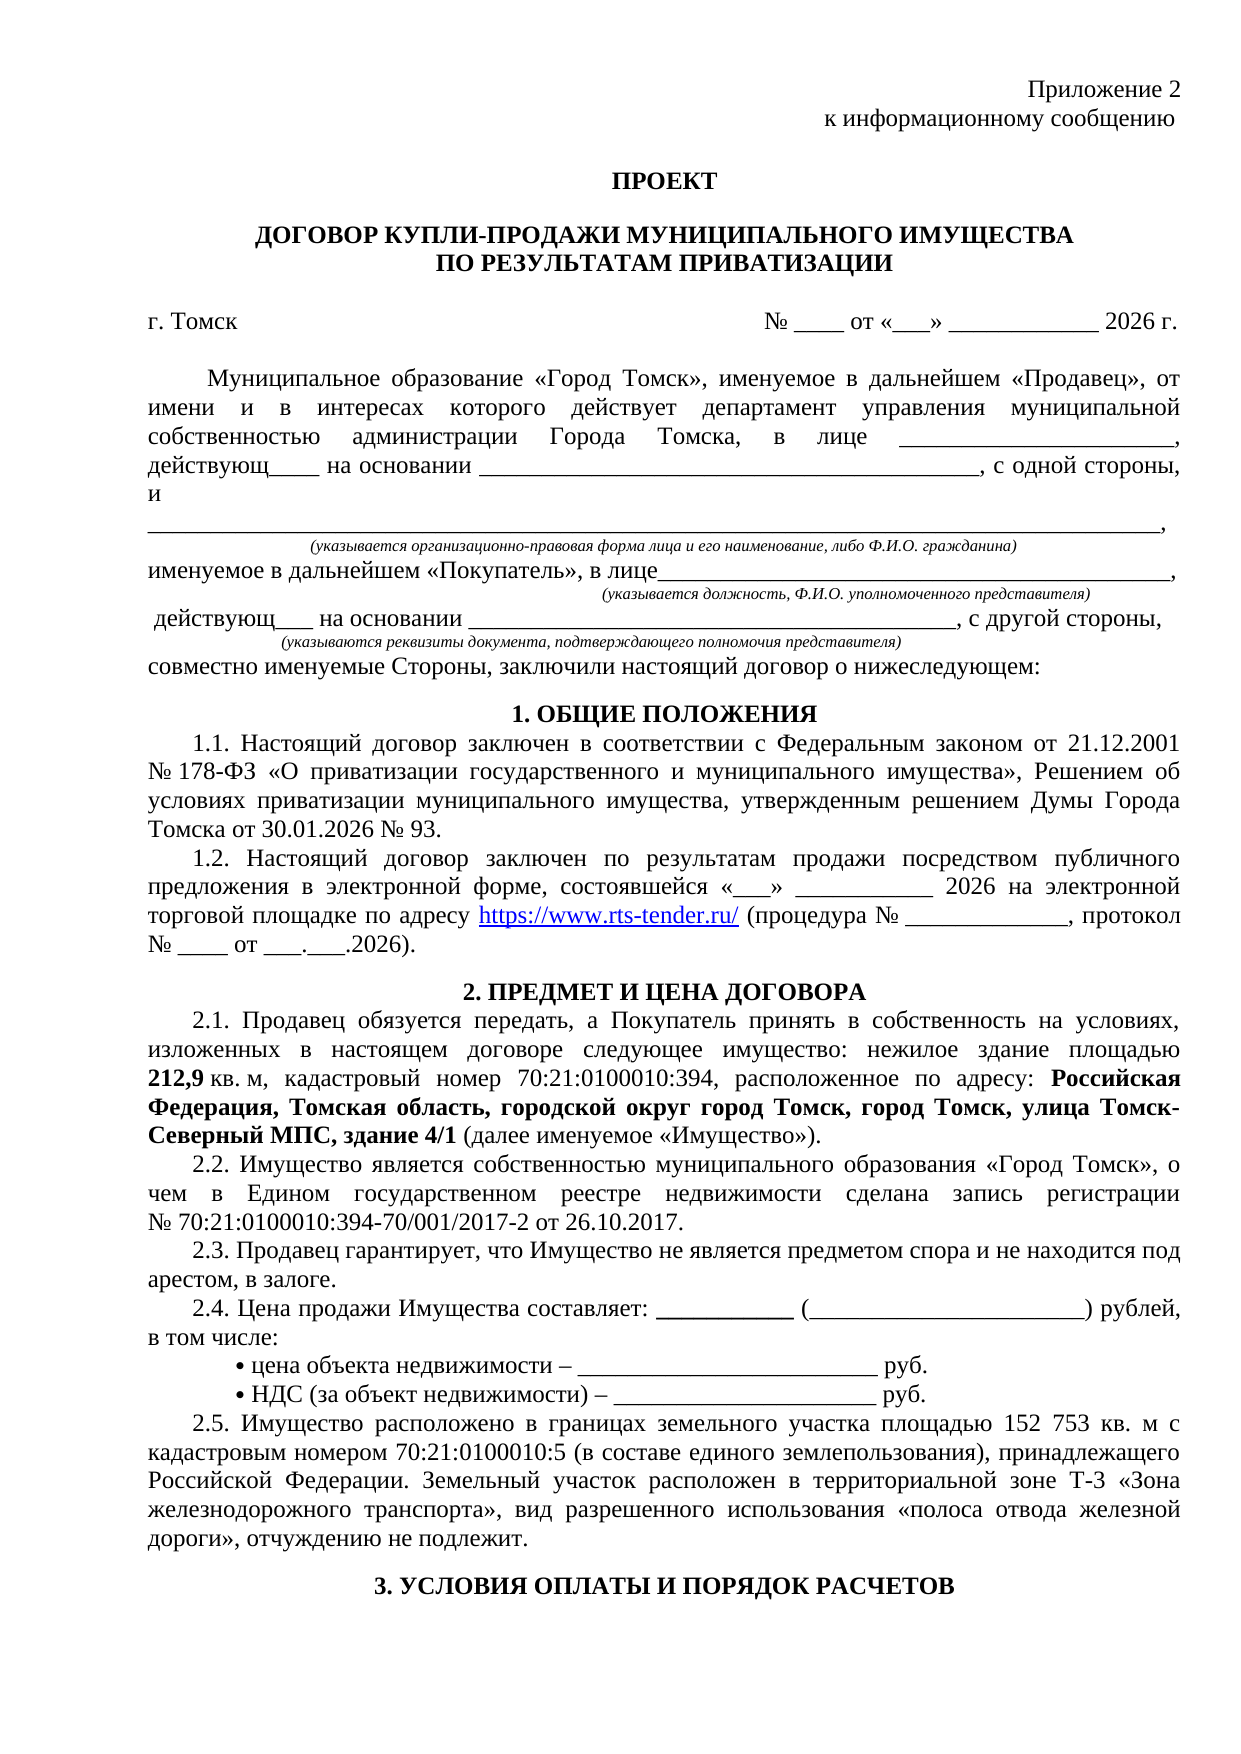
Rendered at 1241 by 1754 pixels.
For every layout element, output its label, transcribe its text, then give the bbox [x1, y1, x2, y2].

text совместно именуемые Стороны, заключили настоящий договор о нижеследующем: [148, 651, 1181, 680]
list цена объекта недвижимости – ________________________ руб. [236, 1351, 1181, 1379]
text 2.3. Продавец гарантирует, что Имущество не является предметом спора и не находится под арестом, в залоге. [148, 1236, 1181, 1293]
text г. Томск № ____ от «___» ____________ 2026 г. [148, 306, 1181, 335]
text ПО РЕЗУЛЬТАТАМ ПРИВАТИЗАЦИИ [148, 248, 1181, 277]
text 2.5. Имущество расположено в границах земельного участка площадью 152 753 кв. м с кадастровым номером 70:21:0100010:5 (в составе единого землепользования), принадлежащего Российской Федерации. Земельный участок расположен в территориальной зоне Т-3 «Зона железнодорожного транспорта», вид разрешенного использования «полоса отвода железной дороги», отчуждению не подлежит. [148, 1408, 1181, 1552]
text 1. ОБЩИЕ ПОЛОЖЕНИЯ [148, 699, 1181, 728]
text 1.1. Настоящий договор заключен в соответствии с Федеральным законом от 21.12.2001 № 178-ФЗ «О приватизации государственного и муниципального имущества», Решением об условиях приватизации муниципального имущества, утвержденным решением Думы Города Томска от 30.01.2026 № 93. [148, 728, 1181, 843]
list НДС (за объект недвижимости) – _____________________ руб. [236, 1379, 1181, 1408]
text 3. УСЛОВИЯ ОПЛАТЫ И ПОРЯДОК РАСЧЕТОВ [148, 1571, 1181, 1600]
text 2.4. Цена продажи Имущества составляет: ___________ (______________________) рублей, в том числе: [148, 1293, 1181, 1351]
text 2.1. Продавец обязуется передать, а Покупатель принять в собственность на условиях, изложенных в настоящем договоре следующее имущество: нежилое здание площадью 212,9 кв. м, кадастровый номер 70:21:0100010:394, расположенное по адресу: Российская Федерация, Томская область, городской округ город Томск, город Томск, улица Томск-Северный МПС, здание 4/1 (далее именуемое «Имущество»). [148, 1006, 1181, 1149]
subtitle Приложение 2 [148, 74, 1181, 103]
text Муниципальное образование «Город Томск», именуемое в дальнейшем «Продавец», от имени и в интересах которого действует департамент управления муниципальной собственностью администрации Города Томска, в лице ______________________, действующ____ на основании ________________________________________, с одной стороны, и _________________________________________________________________________________, [148, 363, 1181, 536]
text (указываются реквизиты документа, подтверждающего полномочия представителя) [148, 632, 1181, 651]
text (указывается должность, Ф.И.О. уполномоченного представителя) [148, 584, 1181, 603]
text 2.2. Имущество является собственностью муниципального образования «Город Томск», о чем в Едином государственном реестре недвижимости сделана запись регистрации № 70:21:0100010:394-70/001/2017-2 от 26.10.2017. [148, 1149, 1181, 1236]
text ДОГОВОР КУПЛИ-ПРОДАЖИ МУНИЦИПАЛЬНОГО ИМУЩЕСТВА [148, 220, 1181, 248]
text действующ___ на основании _______________________________________, с другой стороны, [148, 603, 1181, 632]
text (указывается организационно-правовая форма лица и его наименование, либо Ф.И.О. гражданина) [148, 536, 1181, 555]
text ПРОЕКТ [148, 166, 1181, 195]
text 1.2. Настоящий договор заключен по результатам продажи посредством публичного предложения в электронной форме, состоявшейся «___» ___________ 2026 на электронной торговой площадке по адресу https://www.rts-tender.ru/ (процедура № _____________, протокол № ____ от ___.___.2026). [148, 843, 1181, 958]
text 2. ПРЕДМЕТ И ЦЕНА ДОГОВОРА [148, 977, 1181, 1006]
text именуемое в дальнейшем «Покупатель», в лице_________________________________________, [148, 555, 1181, 584]
text к информационному сообщению [89, 103, 1181, 131]
